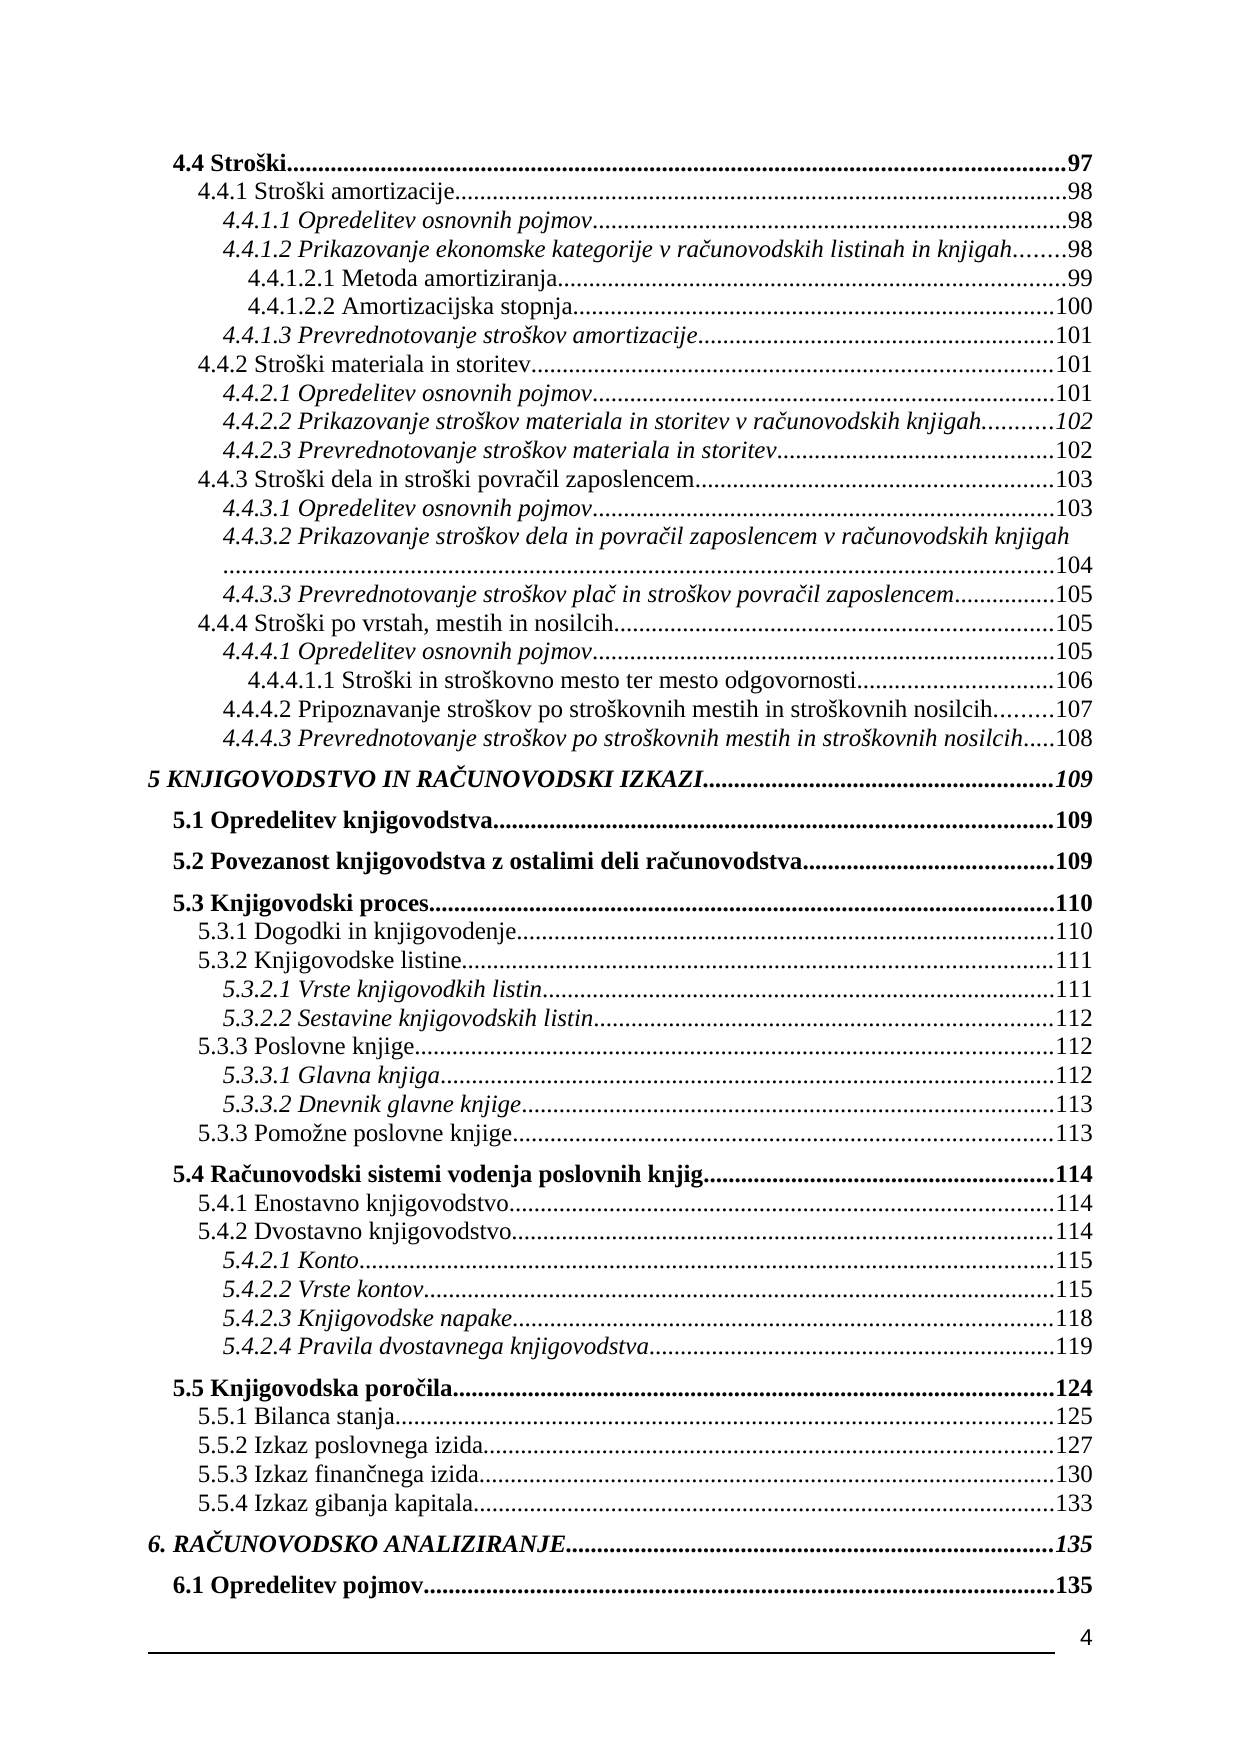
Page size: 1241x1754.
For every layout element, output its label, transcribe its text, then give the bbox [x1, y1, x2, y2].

text 5.5 Knjigovodska poročila 124 [173, 1373, 1093, 1401]
text 4.4.4.1.1 Stroški in stroškovno mesto ter mesto odgovornosti 106 [248, 665, 1093, 694]
text 5.4.2.2 Vrste kontov 115 [223, 1274, 1093, 1303]
text 5.4.2 Dvostavno knjigovodstvo 114 [198, 1216, 1093, 1245]
text 5.4.2.1 Konto 115 [223, 1245, 1093, 1274]
text 4.4.2.2 Prikazovanje stroškov materiala in storitev v računovodskih knjigah 102 [223, 406, 1093, 435]
text 4.4.3.1 Opredelitev osnovnih pojmov 103 [223, 493, 1093, 521]
text 4.4.2.1 Opredelitev osnovnih pojmov 101 [223, 378, 1093, 406]
text 5.3.2.2 Sestavine knjigovodskih listin 112 [223, 1003, 1093, 1031]
text 5.3.1 Dogodki in knjigovodenje 110 [198, 916, 1093, 945]
text 5.4 Računovodski sistemi vodenja poslovnih knjig 114 [173, 1159, 1093, 1188]
text 6. RAČUNOVODSKO ANALIZIRANJE 135 [148, 1529, 1093, 1558]
text 4.4.4.2 Pripoznavanje stroškov po stroškovnih mestih in stroškovnih nosilcih 107 [223, 694, 1093, 723]
text 5.4.1 Enostavno knjigovodstvo 114 [198, 1188, 1093, 1216]
text 5.5.3 Izkaz finančnega izida 130 [198, 1459, 1093, 1488]
text 5.2 Povezanost knjigovodstva z ostalimi deli računovodstva 109 [173, 846, 1093, 875]
text 4.4.4.1 Opredelitev osnovnih pojmov 105 [223, 636, 1093, 665]
text 4.4.1.3 Prevrednotovanje stroškov amortizacije 101 [223, 320, 1093, 349]
text 5.5.2 Izkaz poslovnega izida 127 [198, 1430, 1093, 1459]
text 5.3.3 Poslovne knjige 112 [198, 1031, 1093, 1060]
text 5.3.3.2 Dnevnik glavne knjige 113 [223, 1089, 1093, 1118]
text 4.4.1.2.2 Amortizacijska stopnja 100 [248, 291, 1093, 320]
text 4.4.3 Stroški dela in stroški povračil zaposlencem 103 [198, 464, 1093, 493]
text 5.3.2.1 Vrste knjigovodkih listin 111 [223, 974, 1093, 1003]
text 5.1 Opredelitev knjigovodstva 109 [173, 805, 1093, 834]
text 5.3.3 Pomožne poslovne knjige 113 [198, 1118, 1093, 1146]
text 4.4.2 Stroški materiala in storitev 101 [198, 349, 1093, 378]
text 5.4.2.3 Knjigovodske napake 118 [223, 1303, 1093, 1331]
text 4.4.3.3 Prevrednotovanje stroškov plač in stroškov povračil zaposlencem 105 [223, 579, 1093, 608]
text 5 KNJIGOVODSTVO IN RAČUNOVODSKI IZKAZI 109 [148, 764, 1093, 793]
text 5.4.2.4 Pravila dvostavnega knjigovodstva 119 [223, 1331, 1093, 1360]
text 4.4.1.2 Prikazovanje ekonomske kategorije v računovodskih listinah in knjigah 98 [223, 234, 1093, 263]
text 5.5.1 Bilanca stanja 125 [198, 1401, 1093, 1430]
text 4.4.3.2 Prikazovanje stroškov dela in povračil zaposlencem v računovodskih knjigah 104 [223, 521, 1093, 579]
text 4.4 Stroški 97 [173, 148, 1093, 176]
text 4.4.4 Stroški po vrstah, mestih in nosilcih 105 [198, 608, 1093, 636]
text 4.4.4.3 Prevrednotovanje stroškov po stroškovnih mestih in stroškovnih nosilcih 108 [223, 723, 1093, 751]
text 4.4.1.1 Opredelitev osnovnih pojmov 98 [223, 205, 1093, 234]
text 5.3.3.1 Glavna knjiga 112 [223, 1060, 1093, 1089]
text 4.4.1 Stroški amortizacije 98 [198, 176, 1093, 205]
text 4.4.1.2.1 Metoda amortiziranja 99 [248, 263, 1093, 291]
text 5.3.2 Knjigovodske listine 111 [198, 945, 1093, 974]
text 5.5.4 Izkaz gibanja kapitala 133 [198, 1488, 1093, 1516]
text 6.1 Opredelitev pojmov 135 [173, 1570, 1093, 1599]
text 4.4.2.3 Prevrednotovanje stroškov materiala in storitev 102 [223, 435, 1093, 464]
text 5.3 Knjigovodski proces 110 [173, 888, 1093, 916]
